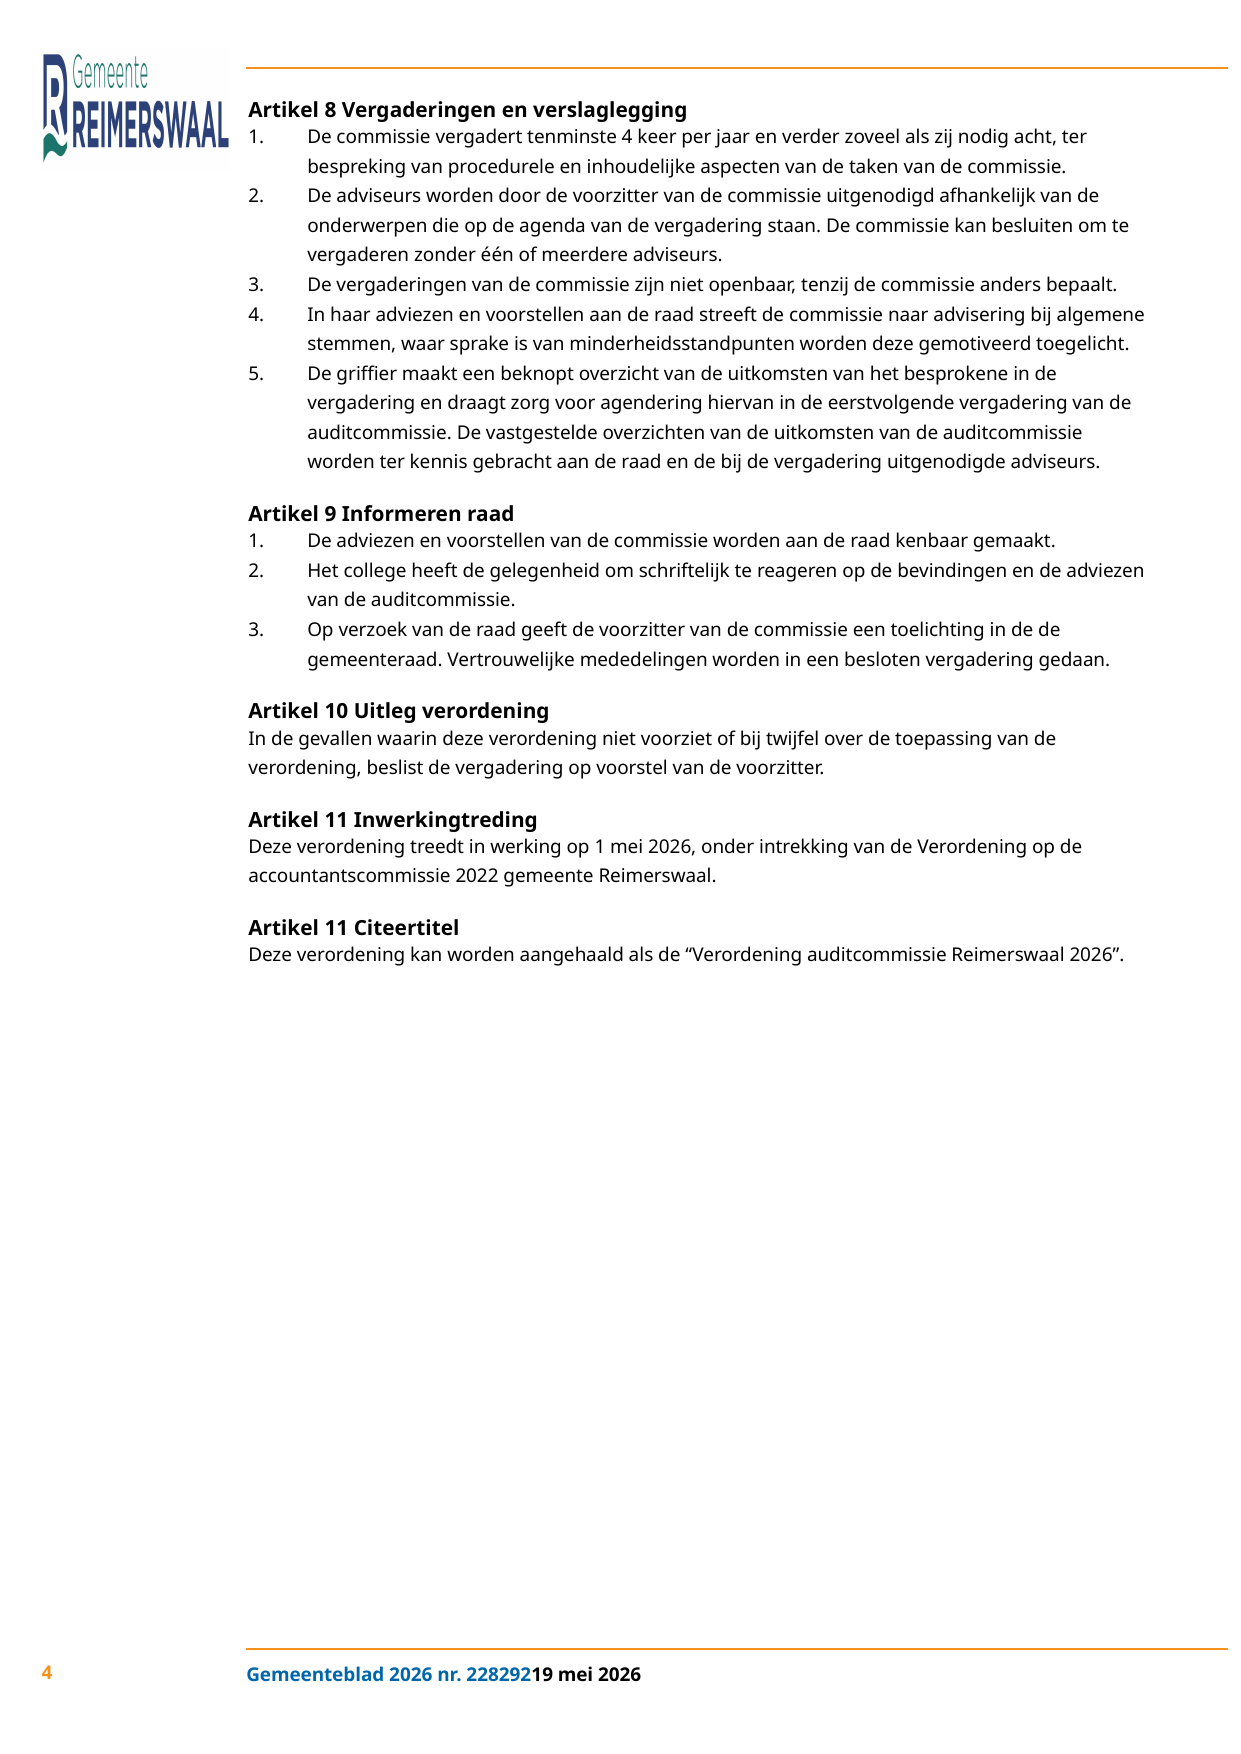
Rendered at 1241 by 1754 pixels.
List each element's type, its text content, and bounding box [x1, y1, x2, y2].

text Artikel 11 Inwerkingtreding [248, 805, 1152, 833]
list De commissie vergadert tenminste 4 keer per jaar en verder zoveel als zij nodig acht, ter bespreking van procedurele en inhoudelijke aspecten van de taken van de commissie. [248, 123, 1152, 178]
text Artikel 10 Uitleg verordening [248, 696, 1152, 725]
list De adviseurs worden door de voorzitter van de commissie uitgenodigd afhankelijk van de onderwerpen die op de agenda van de vergadering staan. De commissie kan besluiten om te vergaderen zonder één of meerdere adviseurs. [248, 182, 1152, 267]
text Deze verordening kan worden aangehaald als de “Verordening auditcommissie Reimerswaal 2026”. [248, 942, 1152, 967]
list Het college heeft de gelegenheid om schriftelijk te reageren op de bevindingen en de adviezen van de auditcommissie. [248, 557, 1152, 612]
text In de gevallen waarin deze verordening niet voorziet of bij twijfel over de toepassing van de verordening, beslist de vergadering op voorstel van de voorzitter. [248, 725, 1152, 780]
list Op verzoek van de raad geeft de voorzitter van de commissie een toelichting in de de gemeenteraad. Vertrouwelijke mededelingen worden in een besloten vergadering gedaan. [248, 616, 1152, 672]
text Artikel 8 Vergaderingen en verslaglegging [248, 95, 1152, 123]
text Deze verordening treedt in werking op 1 mei 2026, onder intrekking van de Verordening op de accountantscommissie 2022 gemeente Reimerswaal. [248, 833, 1152, 888]
list In haar adviezen en voorstellen aan de raad streeft de commissie naar advisering bij algemene stemmen, waar sprake is van minderheidsstandpunten worden deze gemotiveerd toegelicht. [248, 301, 1152, 356]
list De vergaderingen van de commissie zijn niet openbaar, tenzij de commissie anders bepaalt. [248, 271, 1152, 297]
text Artikel 9 Informeren raad [248, 499, 1152, 527]
list De griffier maakt een beknopt overzicht van de uitkomsten van het besprokene in de vergadering en draagt zorg voor agendering hiervan in de eerstvolgende vergadering van de auditcommissie. De vastgestelde overzichten van de uitkomsten van de auditcommissie worden ter kennis gebracht aan de raad en de bij de vergadering uitgenodigde adviseurs. [248, 360, 1152, 474]
text Artikel 11 Citeertitel [248, 913, 1152, 942]
picture [41, 47, 231, 172]
list De adviezen en voorstellen van de commissie worden aan de raad kenbaar gemaakt. [248, 527, 1152, 553]
